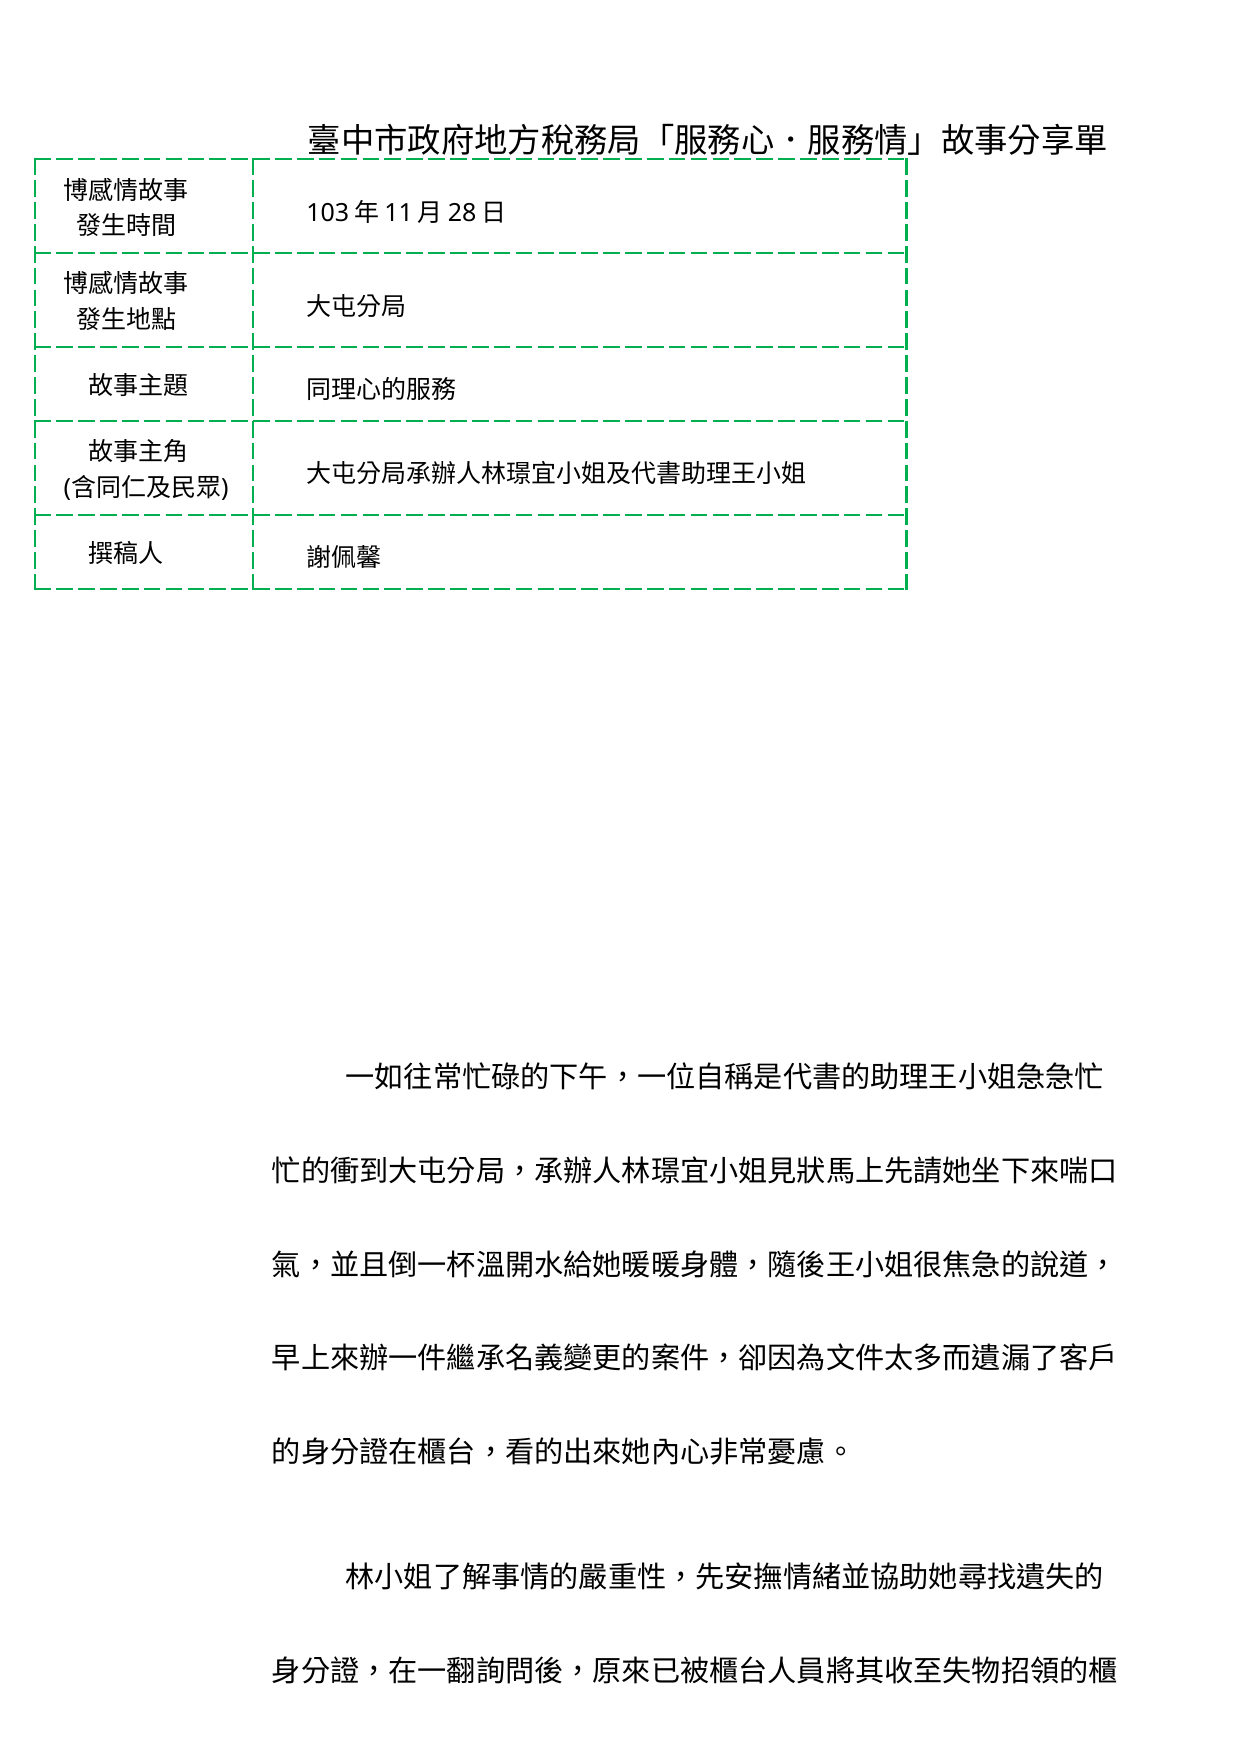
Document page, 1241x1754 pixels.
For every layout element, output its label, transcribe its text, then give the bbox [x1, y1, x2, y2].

text 臺中市政府地方稅務局「服務心．服務情」故事分享單 [1122, 96, 1205, 158]
